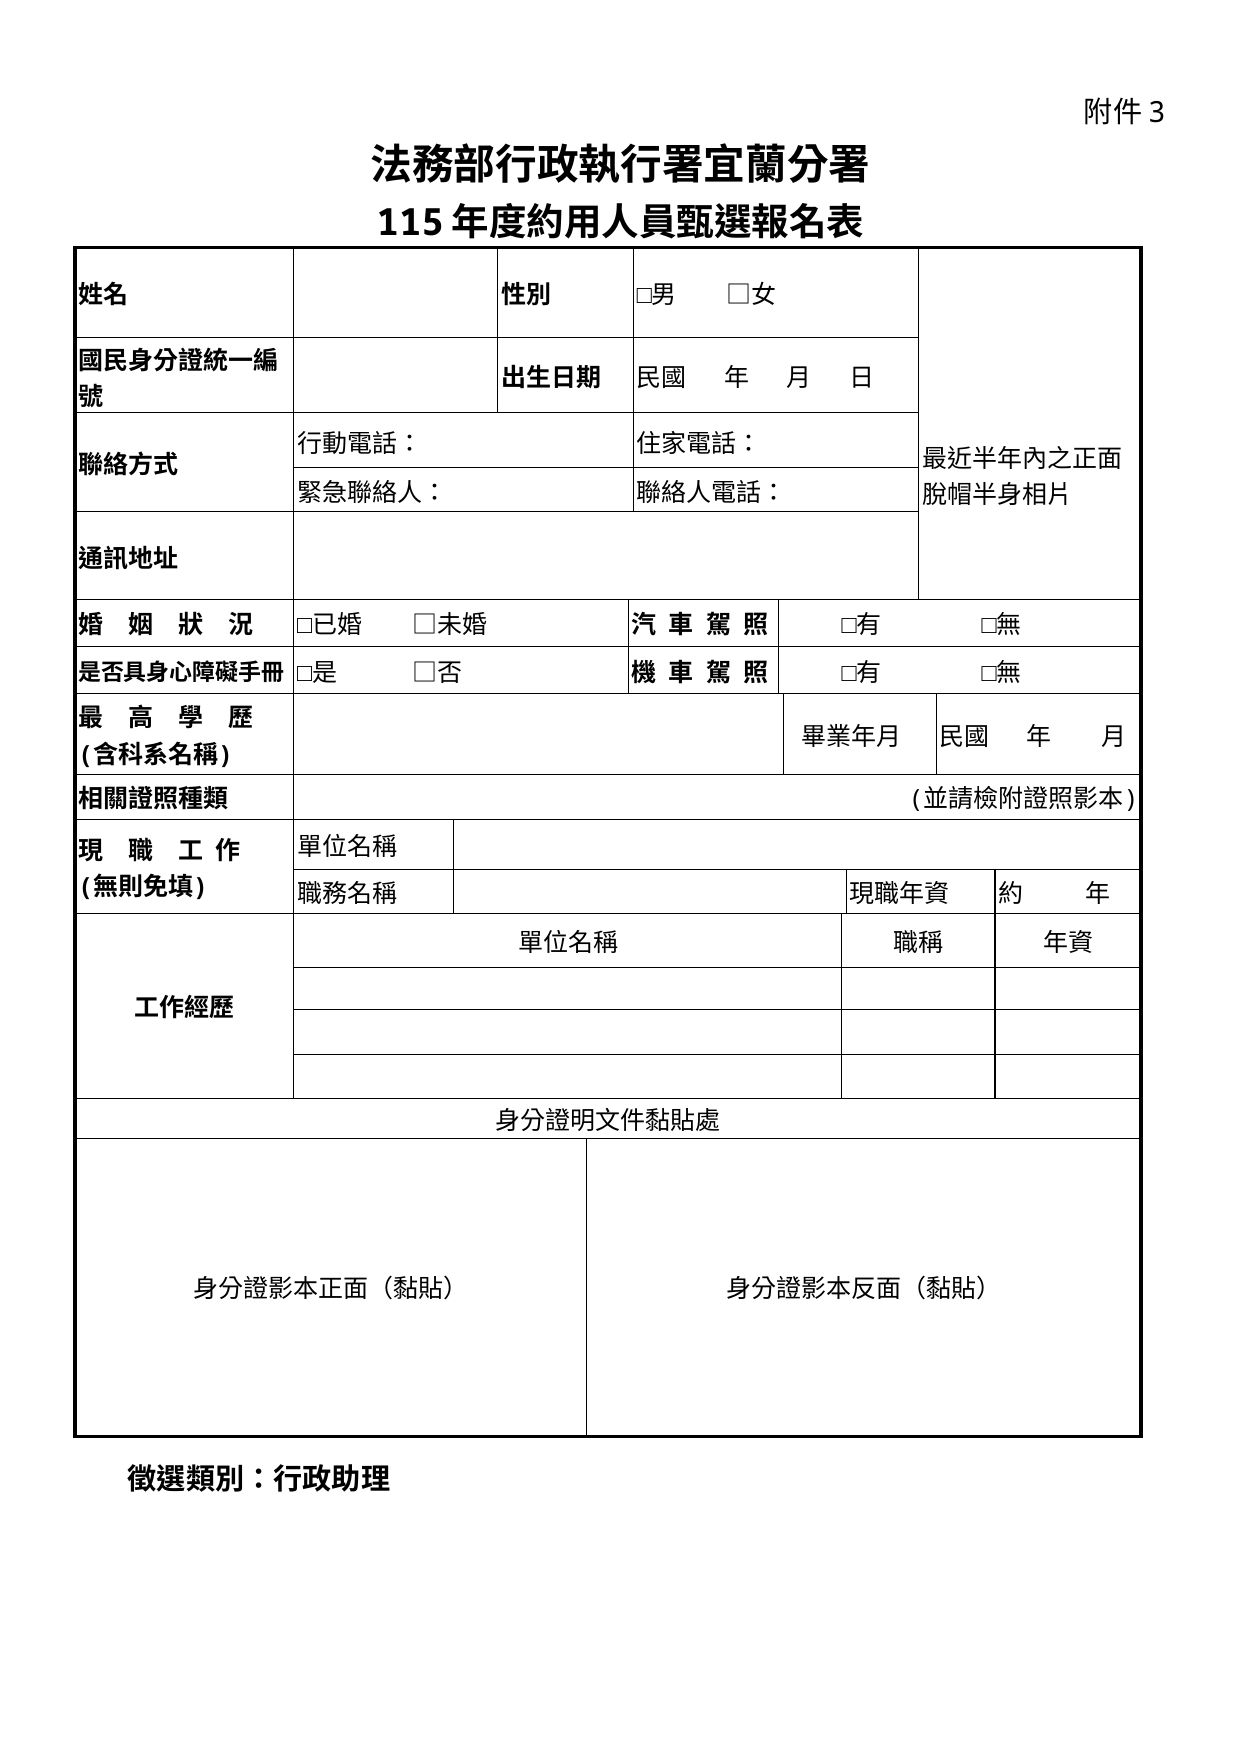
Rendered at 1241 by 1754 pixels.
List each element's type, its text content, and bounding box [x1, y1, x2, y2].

table_cell 職務名稱 [294, 870, 453, 913]
table_cell 聯絡方式 [77, 413, 293, 511]
table_cell [294, 1055, 841, 1098]
table_cell 現職年資 [847, 870, 994, 913]
table_cell 工作經歷 [77, 914, 293, 1098]
table_cell 單位名稱 [294, 820, 453, 868]
table_cell 年資 [996, 914, 1139, 967]
table_cell [996, 1010, 1139, 1054]
table_cell 行動電話： [294, 413, 633, 467]
table_cell 現 職 工 作 (無則免填) [77, 820, 293, 913]
table_cell 職稱 [842, 914, 994, 967]
subtitle 徵選類別：行政助理 [75, 1456, 1165, 1498]
table_cell [842, 1055, 994, 1098]
table_cell [996, 968, 1139, 1009]
table_cell [842, 968, 994, 1009]
table_cell 單位名稱 [294, 914, 841, 967]
table_cell [294, 1010, 841, 1054]
table_cell 是否具身心障礙手冊 [77, 647, 293, 693]
table_cell 畢業年月 [784, 694, 936, 774]
table_cell [294, 338, 497, 412]
table_cell 聯絡人電話： [634, 468, 918, 511]
table_cell [842, 1010, 994, 1054]
table_cell [996, 1055, 1139, 1098]
table_cell 相關證照種類 [77, 775, 293, 819]
text 115年度約用人員甄選報名表 [75, 191, 1165, 246]
table_cell 機 車 駕 照 [629, 647, 778, 693]
table_cell 約 年 [996, 870, 1139, 913]
table_cell □有 □無 [779, 647, 1139, 693]
table_cell 緊急聯絡人： [294, 468, 633, 511]
table_header □男 □女 [634, 249, 918, 337]
table_header 最近半年內之正面脫帽半身相片 [919, 249, 1139, 599]
table_cell 汽 車 駕 照 [629, 600, 778, 646]
table_cell □是 □否 [294, 647, 628, 693]
table_cell 身分證明文件黏貼處 [77, 1099, 1139, 1138]
table_cell [294, 968, 841, 1009]
table_cell 民國 年 月 [937, 694, 1139, 774]
text 法務部行政執行署宜蘭分署 [75, 131, 1165, 191]
table_header 性別 [498, 249, 633, 337]
table_cell 民國 年 月 日 [634, 338, 918, 412]
table_cell [294, 694, 783, 774]
table_cell (並請檢附證照影本) [294, 775, 1139, 819]
table_cell [294, 512, 918, 599]
table_cell □有 □無 [779, 600, 1139, 646]
table_cell 國民身分證統一編號 [77, 338, 293, 412]
table_cell 出生日期 [498, 338, 633, 412]
table_cell 身分證影本正面（黏貼） [77, 1139, 586, 1434]
table_cell 住家電話： [634, 413, 918, 467]
table_cell □已婚 □未婚 [294, 600, 628, 646]
table_cell 婚 姻 狀 況 [77, 600, 293, 646]
table_cell [454, 870, 846, 913]
table_cell 身分證影本反面（黏貼） [587, 1139, 1139, 1434]
table_header [294, 249, 497, 337]
table_cell 通訊地址 [77, 512, 293, 599]
table_header 姓名 [77, 249, 293, 337]
table_cell 最 高 學 歷 (含科系名稱) [77, 694, 293, 774]
table_cell [454, 820, 1139, 868]
